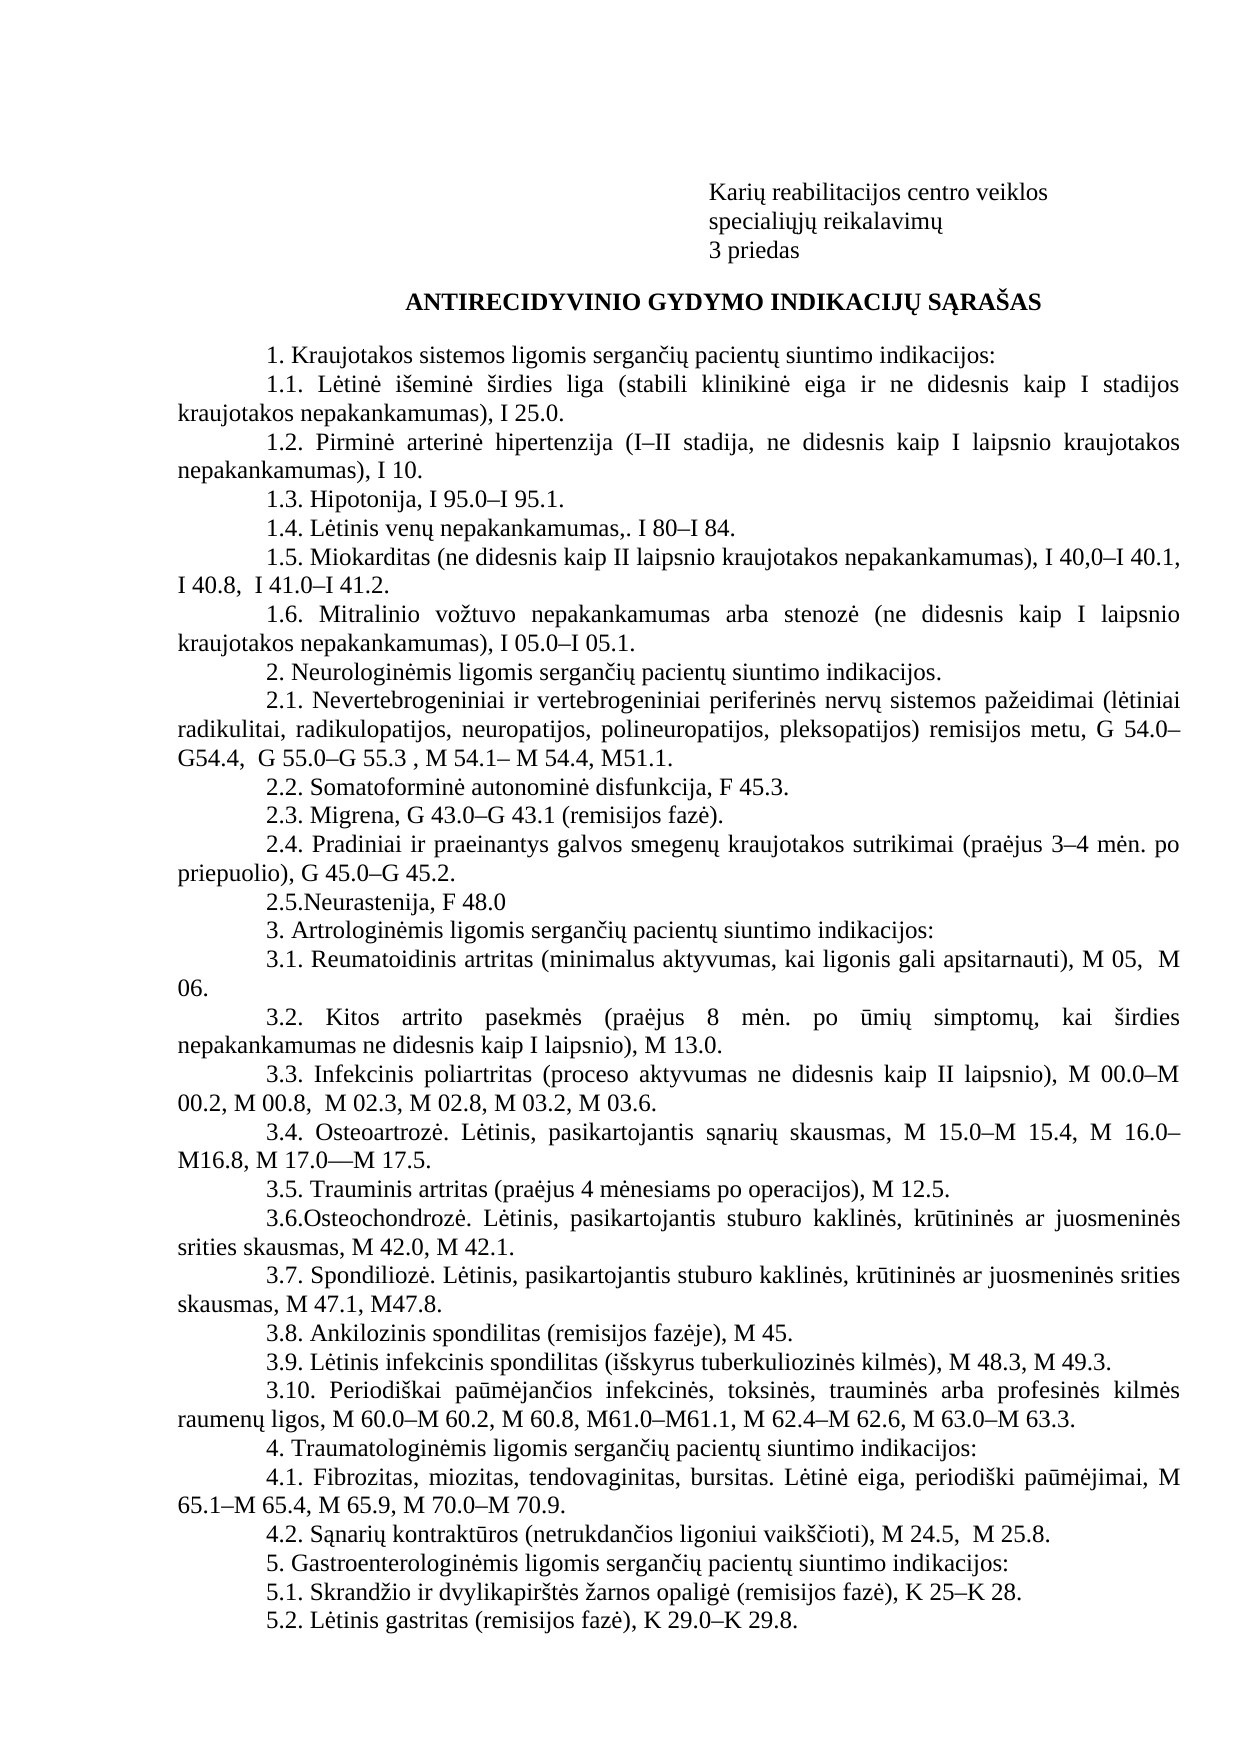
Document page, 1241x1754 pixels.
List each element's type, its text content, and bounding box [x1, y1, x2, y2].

text 2.4. Pradiniai ir praeinantys galvos smegenų kraujotakos sutrikimai (praėjus 3–4 mėn. po priepuolio), G 45.0–G 45.2. [177, 829, 1181, 887]
text 3.6.Osteochondrozė. Lėtinis, pasikartojantis stuburo kaklinės, krūtininės ar juosmeninės srities skausmas, M 42.0, M 42.1. [177, 1203, 1181, 1260]
text 3.4. Osteoartrozė. Lėtinis, pasikartojantis sąnarių skausmas, M 15.0–M 15.4, M 16.0–M16.8, M 17.0––M 17.5. [177, 1117, 1181, 1174]
text 5. Gastroenterologinėmis ligomis sergančių pacientų siuntimo indikacijos: [177, 1548, 1181, 1577]
text 2.3. Migrena, G 43.0–G 43.1 (remisijos fazė). [177, 800, 1181, 829]
text 2. Neurologinėmis ligomis sergančių pacientų siuntimo indikacijos. [177, 657, 1181, 685]
text 2.5.Neurastenija, F 48.0 [177, 887, 1181, 915]
text 1.2. Pirminė arterinė hipertenzija (I–II stadija, ne didesnis kaip I laipsnio kraujotakos nepakankamumas), I 10. [177, 427, 1181, 484]
text 2.1. Nevertebrogeniniai ir vertebrogeniniai periferinės nervų sistemos pažeidimai (lėtiniai radikulitai, radikulopatijos, neuropatijos, polineuropatijos, pleksopatijos) remisijos metu, G 54.0–G54.4, G 55.0–G 55.3 , M 54.1– M 54.4, M51.1. [177, 685, 1181, 772]
text 5.1. Skrandžio ir dvylikapirštės žarnos opaligė (remisijos fazė), K 25–K 28. [177, 1577, 1181, 1605]
text 3.3. Infekcinis poliartritas (proceso aktyvumas ne didesnis kaip II laipsnio), M 00.0–M 00.2, M 00.8, M 02.3, M 02.8, M 03.2, M 03.6. [177, 1059, 1181, 1117]
text 1.6. Mitralinio vožtuvo nepakankamumas arba stenozė (ne didesnis kaip I laipsnio kraujotakos nepakankamumas), I 05.0–I 05.1. [177, 599, 1181, 657]
text 1. Kraujotakos sistemos ligomis sergančių pacientų siuntimo indikacijos: [177, 340, 1181, 369]
text 5.2. Lėtinis gastritas (remisijos fazė), K 29.0–K 29.8. [177, 1605, 1181, 1634]
text 3.5. Trauminis artritas (praėjus 4 mėnesiams po operacijos), M 12.5. [177, 1174, 1181, 1203]
text 4.2. Sąnarių kontraktūros (netrukdančios ligoniui vaikščioti), M 24.5, M 25.8. [177, 1519, 1181, 1548]
text 3 priedas [177, 235, 1181, 263]
text 3.2. Kitos artrito pasekmės (praėjus 8 mėn. po ūmių simptomų, kai širdies nepakankamumas ne didesnis kaip I laipsnio), M 13.0. [177, 1002, 1181, 1059]
text Karių reabilitacijos centro veiklos [177, 177, 1181, 206]
text 3. Artrologinėmis ligomis sergančių pacientų siuntimo indikacijos: [177, 915, 1181, 944]
text 1.5. Miokarditas (ne didesnis kaip II laipsnio kraujotakos nepakankamumas), I 40,0–I 40.1, I 40.8, I 41.0–I 41.2. [177, 542, 1181, 599]
text 1.1. Lėtinė išeminė širdies liga (stabili klinikinė eiga ir ne didesnis kaip I stadijos kraujotakos nepakankamumas), I 25.0. [177, 369, 1181, 427]
text 1.4. Lėtinis venų nepakankamumas,. I 80–I 84. [177, 513, 1181, 542]
text ANTIRECIDYVINIO GYDYMO INDIKACIJŲ SĄRAŠAS [177, 287, 1181, 316]
text 4.1. Fibrozitas, miozitas, tendovaginitas, bursitas. Lėtinė eiga, periodiški paūmėjimai, M 65.1–M 65.4, M 65.9, M 70.0–M 70.9. [177, 1462, 1181, 1519]
text 2.2. Somatoforminė autonominė disfunkcija, F 45.3. [177, 772, 1181, 800]
text 3.1. Reumatoidinis artritas (minimalus aktyvumas, kai ligonis gali apsitarnauti), M 05, M 06. [177, 944, 1181, 1002]
text 1.3. Hipotonija, I 95.0–I 95.1. [177, 484, 1181, 513]
text 4. Traumatologinėmis ligomis sergančių pacientų siuntimo indikacijos: [177, 1433, 1181, 1462]
text 3.8. Ankilozinis spondilitas (remisijos fazėje), M 45. [177, 1318, 1181, 1347]
text 3.7. Spondiliozė. Lėtinis, pasikartojantis stuburo kaklinės, krūtininės ar juosmeninės srities skausmas, M 47.1, M47.8. [177, 1260, 1181, 1318]
text specialiųjų reikalavimų [177, 206, 1181, 235]
text 3.10. Periodiškai paūmėjančios infekcinės, toksinės, trauminės arba profesinės kilmės raumenų ligos, M 60.0–M 60.2, M 60.8, M61.0–M61.1, M 62.4–M 62.6, M 63.0–M 63.3. [177, 1375, 1181, 1433]
text 3.9. Lėtinis infekcinis spondilitas (išskyrus tuberkuliozinės kilmės), M 48.3, M 49.3. [177, 1347, 1181, 1375]
